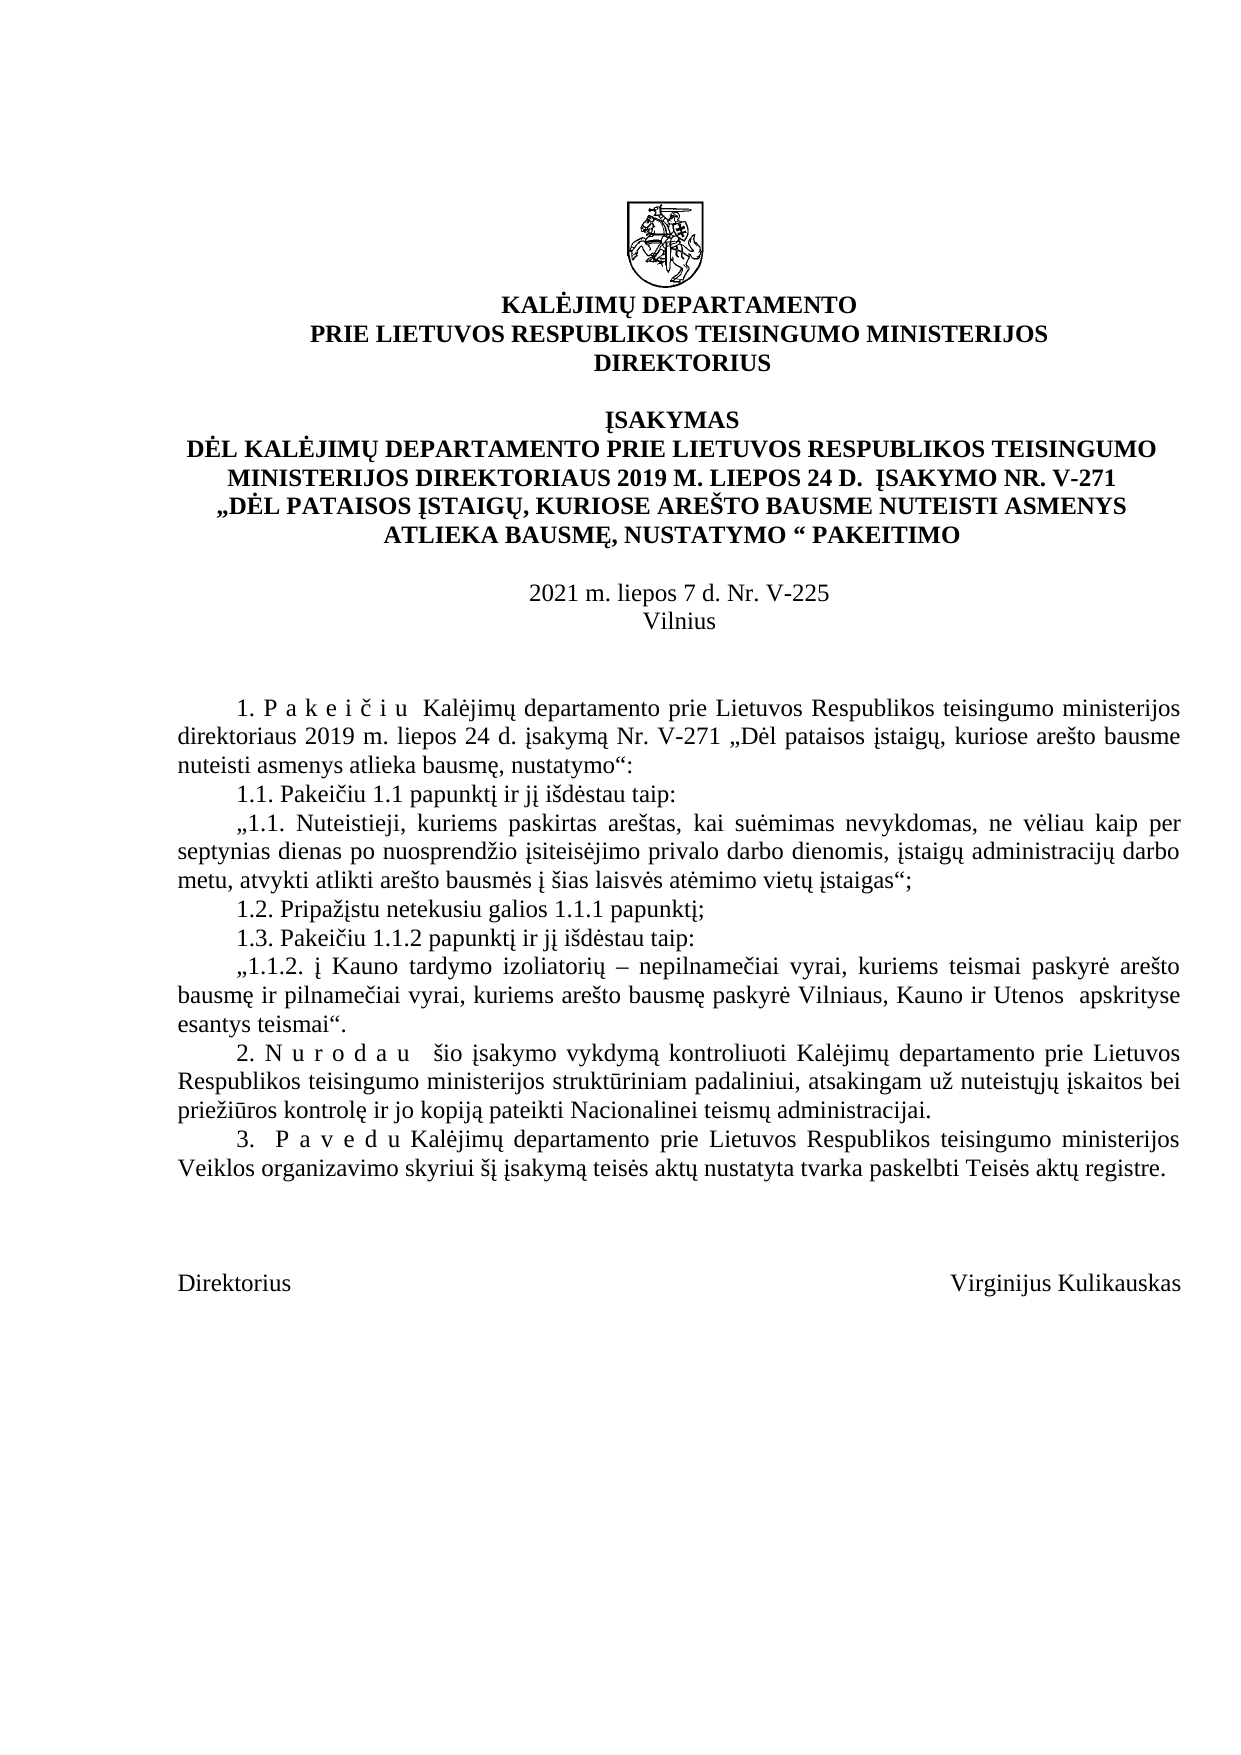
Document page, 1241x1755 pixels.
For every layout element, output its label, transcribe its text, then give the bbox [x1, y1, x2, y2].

text Direktorius Virginijus Kulikauskas [177, 1268, 1181, 1296]
text 1.2. Pripažįstu netekusiu galios 1.1.1 papunktį; [177, 894, 1181, 923]
text 3. P a v e d u Kalėjimų departamento prie Lietuvos Respublikos teisingumo ministerijos Veiklos organizavimo skyriui šį įsakymą teisės aktų nustatyta tvarka paskelbti Teisės aktų registre. [177, 1124, 1181, 1181]
text 1.3. Pakeičiu 1.1.2 papunktį ir jį išdėstau taip: [177, 923, 1181, 951]
text 1.1. Pakeičiu 1.1 papunktį ir jį išdėstau taip: [177, 779, 1181, 808]
text DIREKTORIUS [177, 348, 1181, 376]
text KALĖJIMŲ DEPARTAMENTO [177, 290, 1181, 319]
text PRIE LIETUVOS RESPUBLIKOS TEISINGUMO MINISTERIJOS [177, 319, 1181, 348]
text Vilnius [177, 606, 1181, 635]
text 2021 m. liepos 7 d. Nr. V-225 [177, 578, 1181, 606]
text ĮSAKYMAS [177, 405, 1167, 434]
text 2. N u r o d a u šio įsakymo vykdymą kontroliuoti Kalėjimų departamento prie Lietuvos Respublikos teisingumo ministerijos struktūriniam padaliniui, atsakingam už nuteistųjų įskaitos bei priežiūros kontrolę ir jo kopiją pateikti Nacionalinei teismų administracijai. [177, 1038, 1181, 1124]
text „1.1.2. į Kauno tardymo izoliatorių – nepilnamečiai vyrai, kuriems teismai paskyrė arešto bausmę ir pilnamečiai vyrai, kuriems arešto bausmę paskyrė Vilniaus, Kauno ir Utenos apskrityse esantys teismai“. [177, 951, 1181, 1038]
text DĖL KALĖJIMŲ DEPARTAMENTO PRIE LIETUVOS RESPUBLIKOS TEISINGUMO MINISTERIJOS DIREKTORIAUS 2019 M. LIEPOS 24 D. ĮSAKYMO NR. V-271 [177, 434, 1167, 491]
text 1. P a k e i č i u Kalėjimų departamento prie Lietuvos Respublikos teisingumo ministerijos direktoriaus 2019 m. liepos 24 d. įsakymą Nr. V-271 „Dėl pataisos įstaigų, kuriose arešto bausme nuteisti asmenys atlieka bausmę, nustatymo“: [177, 693, 1181, 779]
text „DĖL PATAISOS ĮSTAIGŲ, KURIOSE AREŠTO BAUSME NUTEISTI ASMENYS ATLIEKA BAUSMĘ, NUSTATYMO “ PAKEITIMO [177, 491, 1167, 549]
text „1.1. Nuteistieji, kuriems paskirtas areštas, kai suėmimas nevykdomas, ne vėliau kaip per septynias dienas po nuosprendžio įsiteisėjimo privalo darbo dienomis, įstaigų administracijų darbo metu, atvykti atlikti arešto bausmės į šias laisvės atėmimo vietų įstaigas“; [177, 808, 1181, 894]
